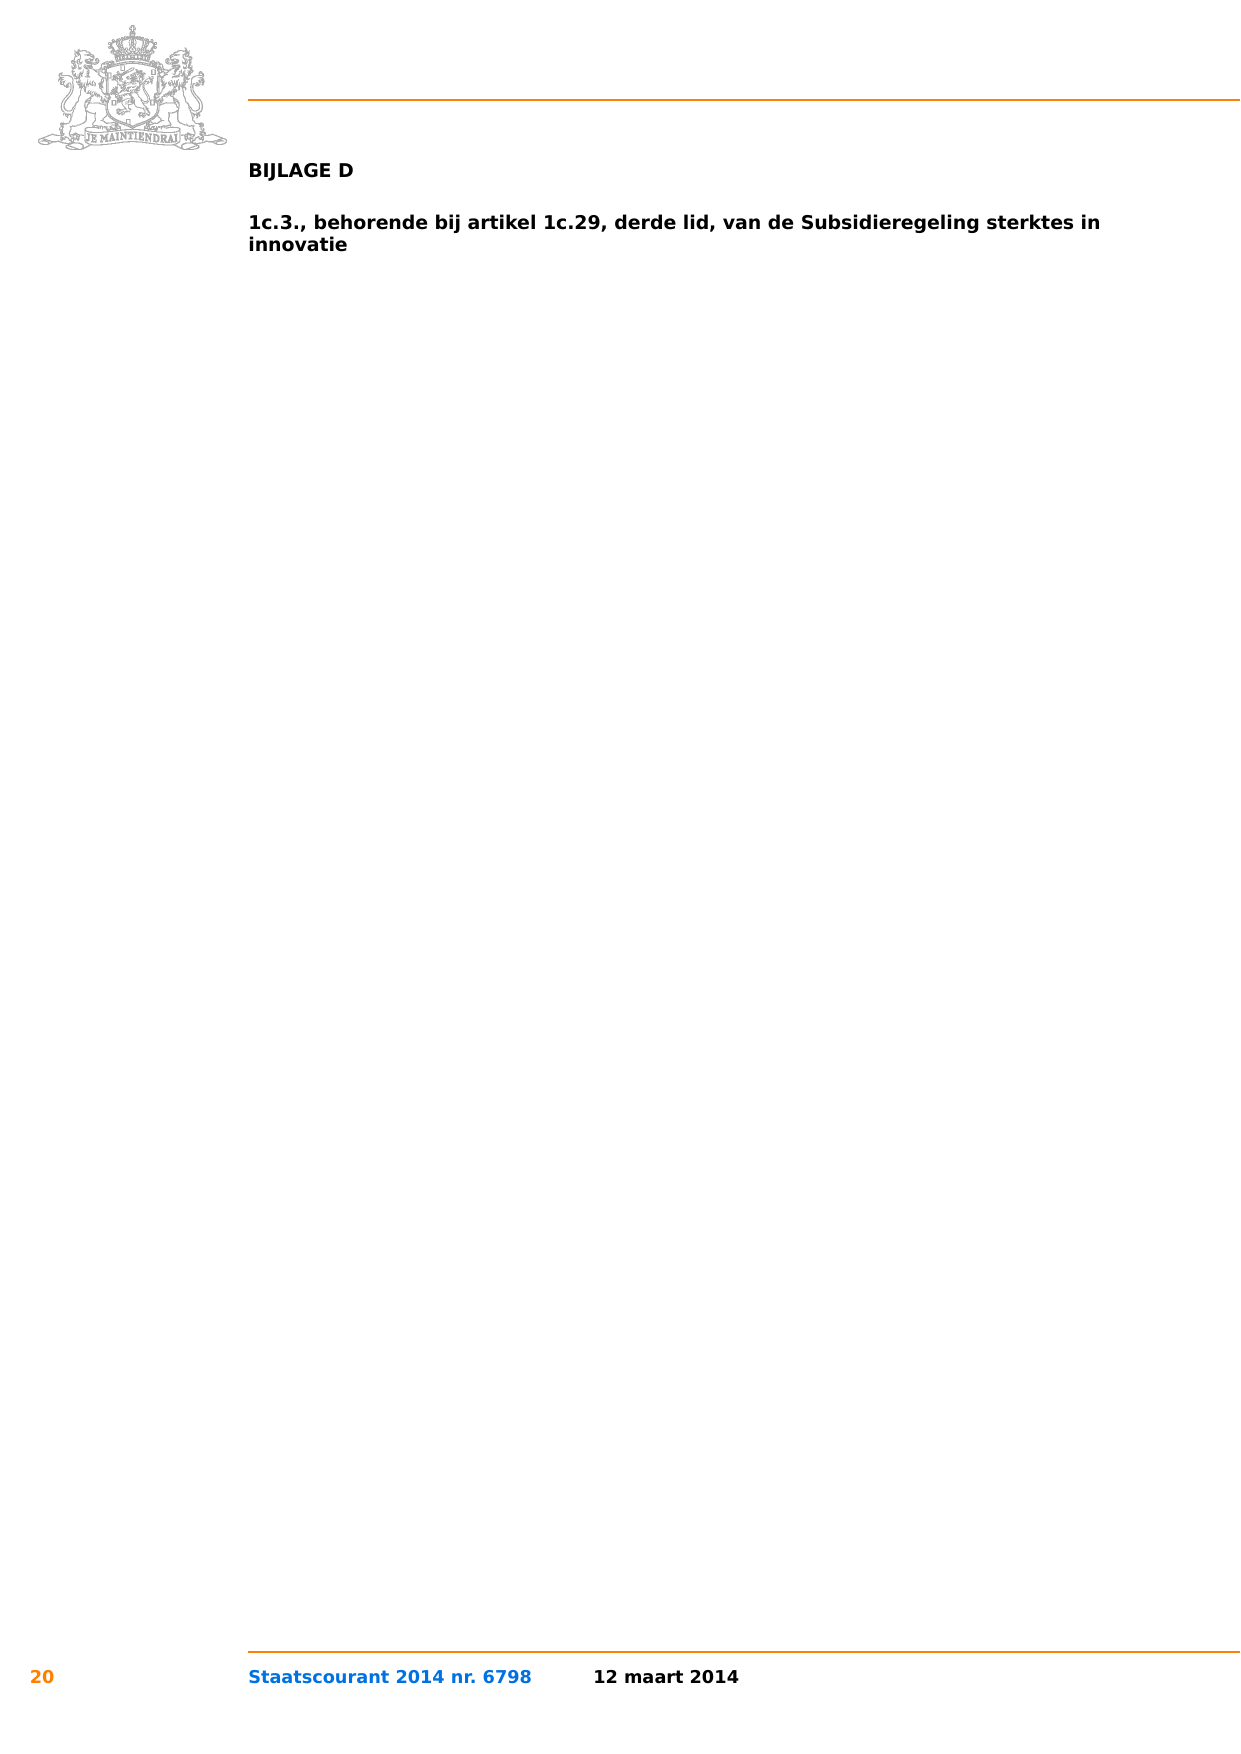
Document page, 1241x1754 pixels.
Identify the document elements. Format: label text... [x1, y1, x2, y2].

picture [38, 25, 227, 150]
subtitle BIJLAGE D [248, 160, 1163, 182]
subtitle 1c.3., behorende bij artikel 1c.29, derde lid, van de Subsidieregeling sterktes in innovatie [248, 212, 1163, 256]
